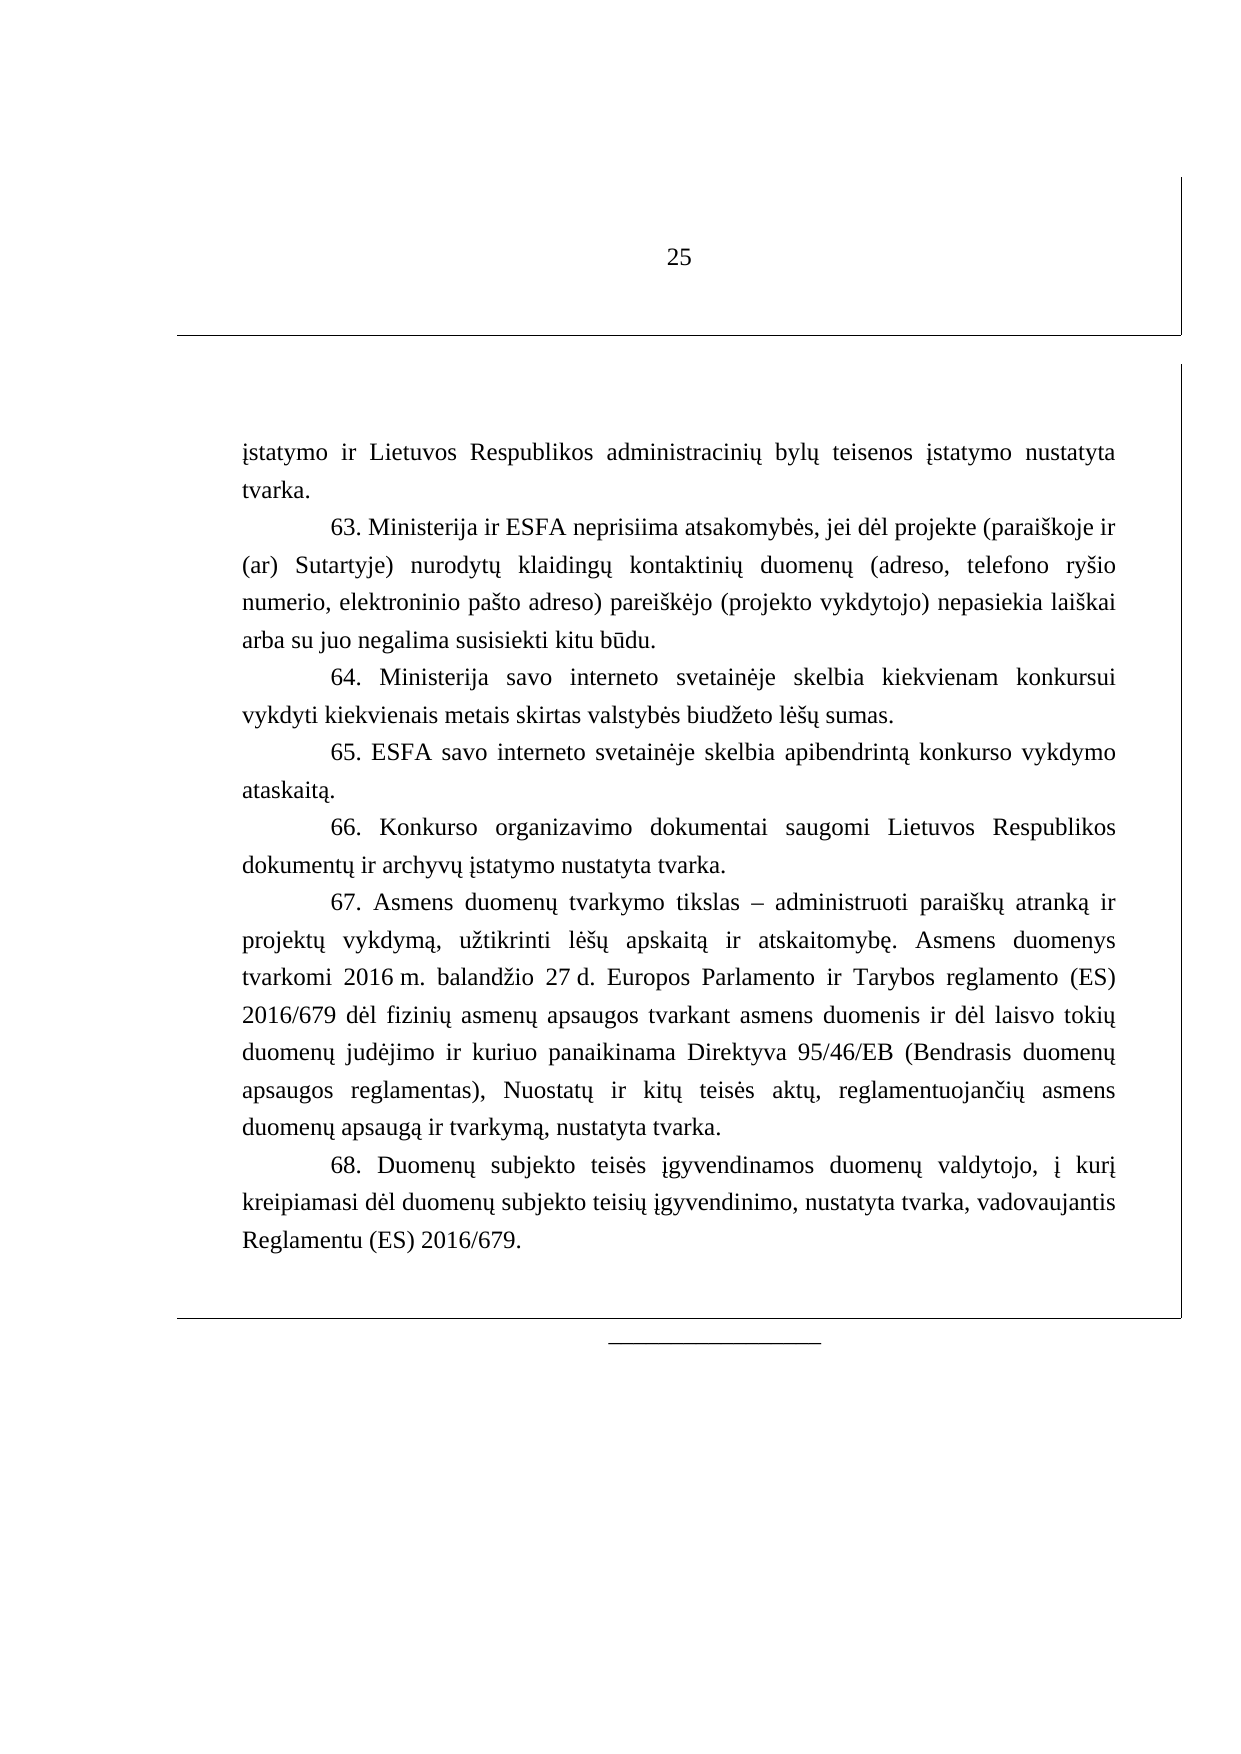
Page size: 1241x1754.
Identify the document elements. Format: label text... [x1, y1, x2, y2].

text 64. Ministerija savo interneto svetainėje skelbia kiekvienam konkursui vykdyti kiekvienais metais skirtas valstybės biudžeto lėšų sumas. [177, 653, 1181, 728]
text 67. Asmens duomenų tvarkymo tikslas – administruoti paraiškų atranką ir projektų vykdymą, užtikrinti lėšų apskaitą ir atskaitomybę. Asmens duomenys tvarkomi 2016 m. balandžio 27 d. Europos Parlamento ir Tarybos reglamento (ES) 2016/679 dėl fizinių asmenų apsaugos tvarkant asmens duomenis ir dėl laisvo tokių duomenų judėjimo ir kuriuo panaikinama Direktyva 95/46/EB (Bendrasis duomenų apsaugos reglamentas), Nuostatų ir kitų teisės aktų, reglamentuojančių asmens duomenų apsaugą ir tvarkymą, nustatyta tvarka. [177, 878, 1181, 1141]
text 66. Konkurso organizavimo dokumentai saugomi Lietuvos Respublikos dokumentų ir archyvų įstatymo nustatyta tvarka. [177, 803, 1181, 878]
text _________________ [177, 1318, 1181, 1347]
text 65. ESFA savo interneto svetainėje skelbia apibendrintą konkurso vykdymo ataskaitą. [177, 728, 1181, 803]
text įstatymo ir Lietuvos Respublikos administracinių bylų teisenos įstatymo nustatyta tvarka. [177, 364, 1181, 503]
text 63. Ministerija ir ESFA neprisiima atsakomybės, jei dėl projekte (paraiškoje ir (ar) Sutartyje) nurodytų klaidingų kontaktinių duomenų (adreso, telefono ryšio numerio, elektroninio pašto adreso) pareiškėjo (projekto vykdytojo) nepasiekia laiškai arba su juo negalima susisiekti kitu būdu. [177, 503, 1181, 653]
text 68. Duomenų subjekto teisės įgyvendinamos duomenų valdytojo, į kurį kreipiamasi dėl duomenų subjekto teisių įgyvendinimo, nustatyta tvarka, vadovaujantis Reglamentu (ES) 2016/679. [177, 1141, 1181, 1318]
